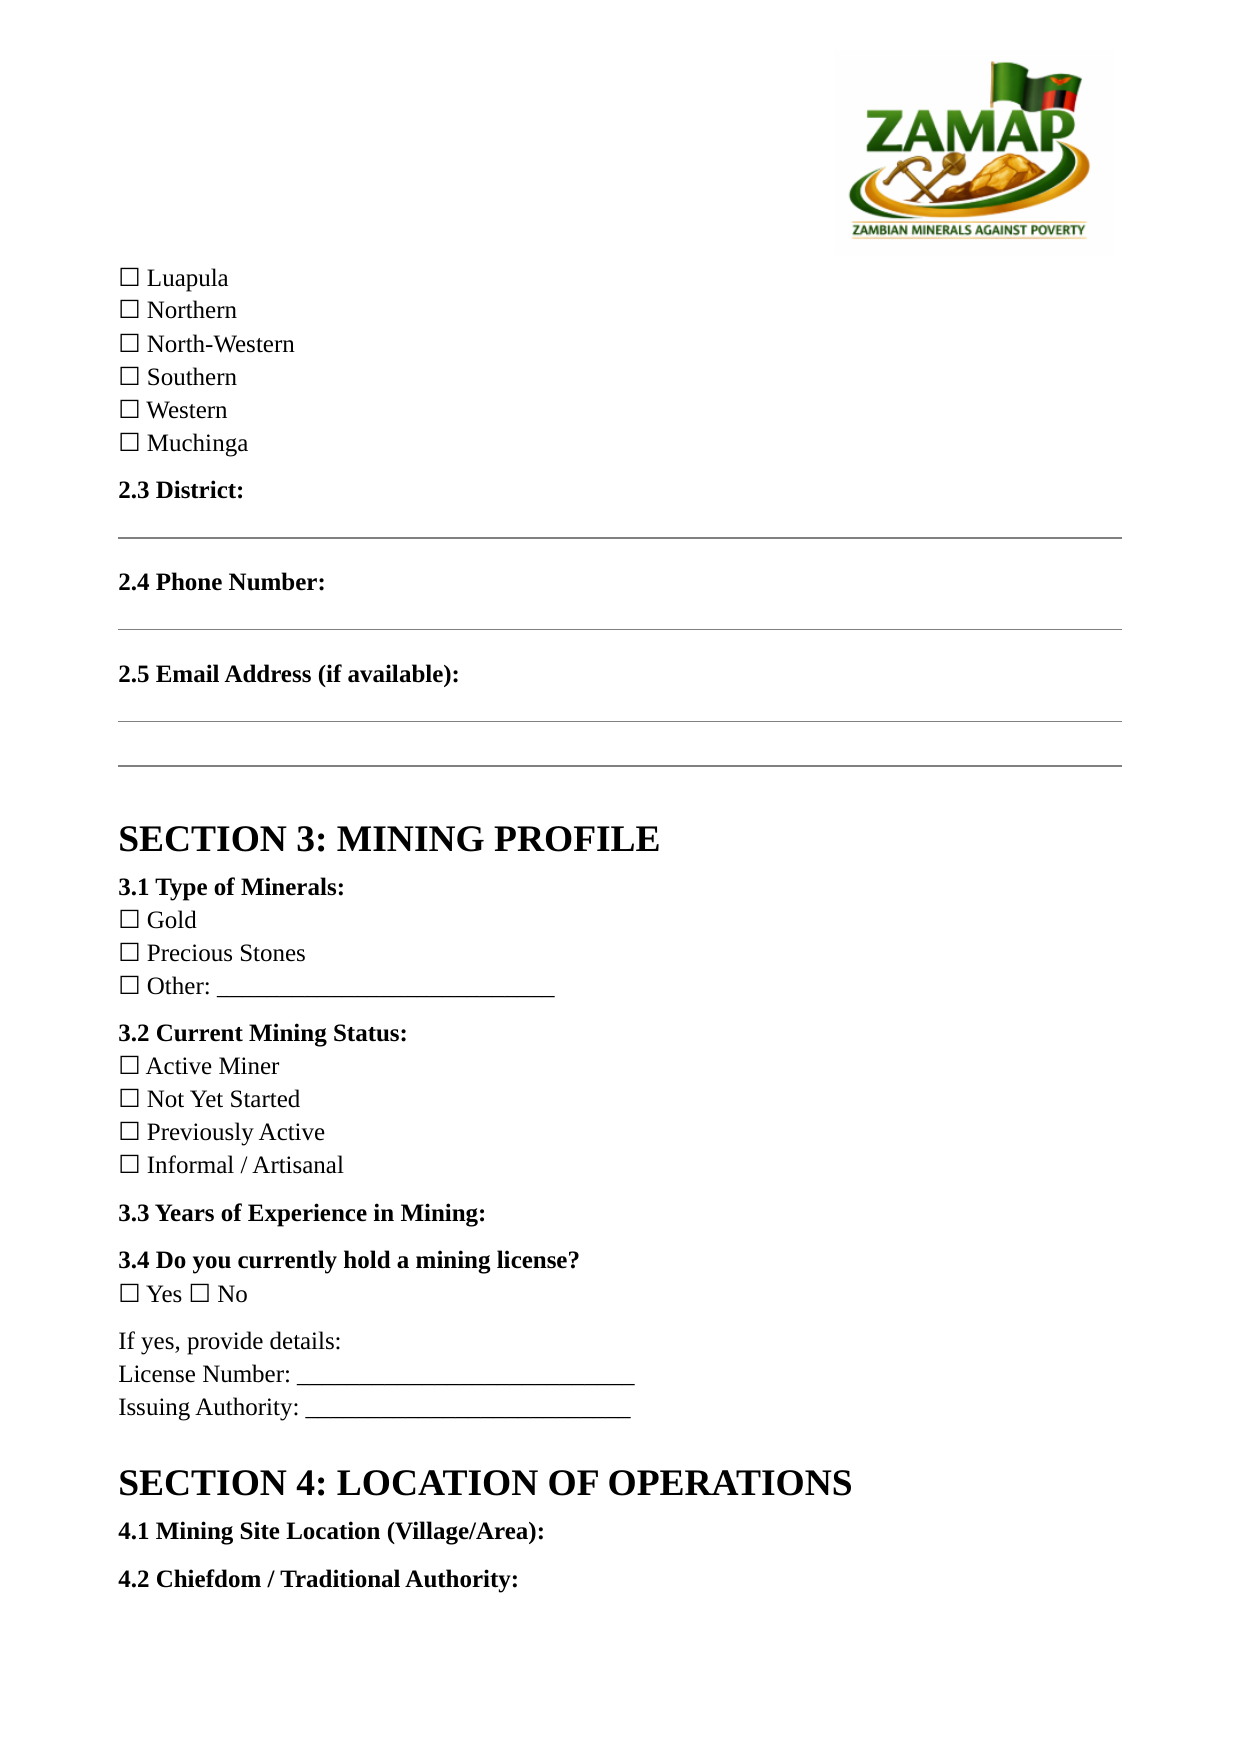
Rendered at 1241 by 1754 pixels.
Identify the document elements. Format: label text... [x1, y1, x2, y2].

text 2.5 Email Address (if available): [118, 659, 1122, 688]
text ☐ Luapula ☐ Northern ☐ North-Western ☐ Southern ☐ Western ☐ Muchinga [118, 263, 1122, 456]
picture [835, 50, 1113, 255]
text 3.1 Type of Minerals: ☐ Gold ☐ Precious Stones ☐ Other: ___________________________ [118, 872, 1122, 999]
text If yes, provide details: License Number: ___________________________ Issuing Authority: __________________________ [118, 1326, 1122, 1421]
text 4.2 Chiefdom / Traditional Authority: [118, 1564, 1122, 1593]
text 4.1 Mining Site Location (Village/Area): [118, 1516, 1122, 1545]
text 3.2 Current Mining Status: ☐ Active Miner ☐ Not Yet Started ☐ Previously Active ☐ Informal / Artisanal [118, 1018, 1122, 1179]
text 2.4 Phone Number: [118, 567, 1122, 596]
subtitle SECTION 4: LOCATION OF OPERATIONS [118, 1461, 1122, 1504]
text 2.3 District: [118, 475, 1122, 504]
text 3.4 Do you currently hold a mining license? ☐ Yes ☐ No [118, 1246, 1122, 1307]
subtitle SECTION 3: MINING PROFILE [118, 816, 1122, 859]
text 3.3 Years of Experience in Mining: [118, 1198, 1122, 1227]
